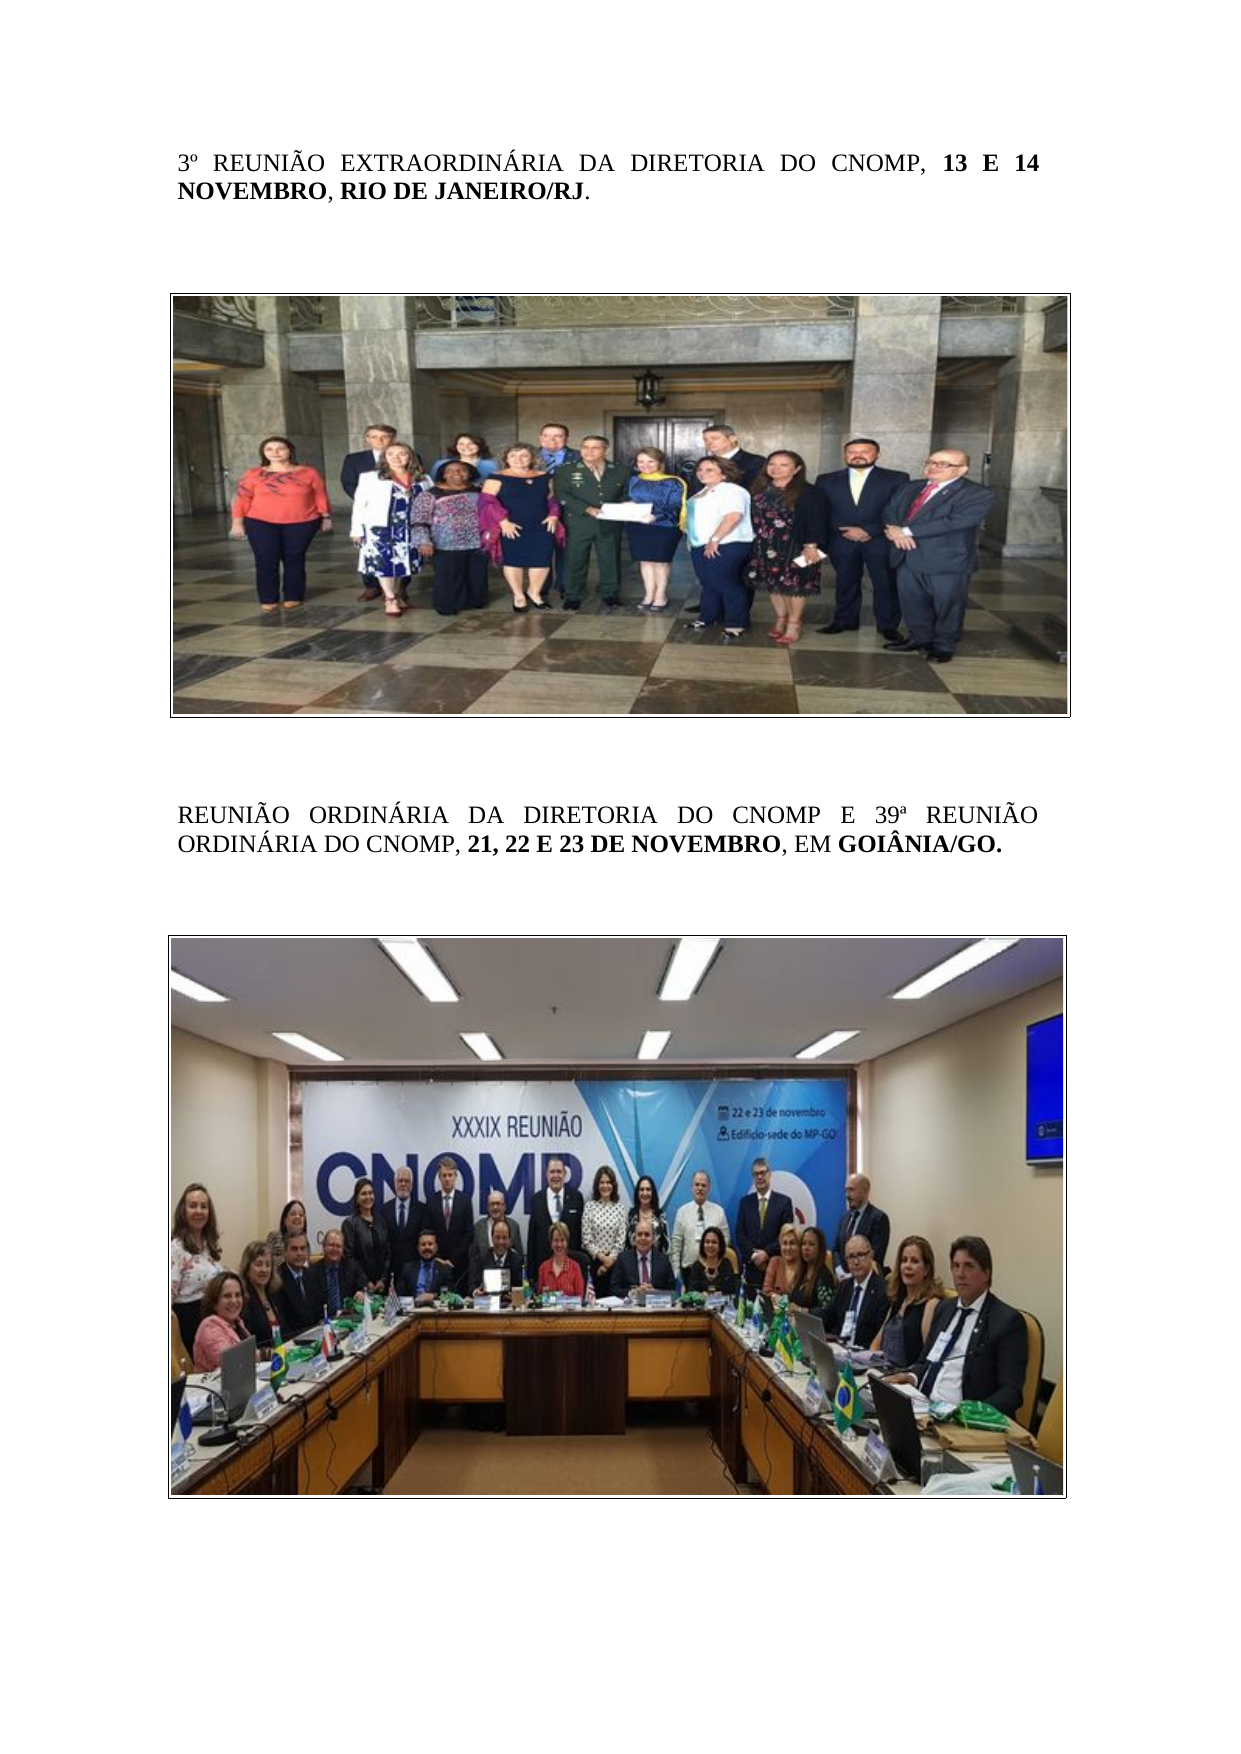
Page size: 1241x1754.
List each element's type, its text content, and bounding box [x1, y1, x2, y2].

picture [171, 938, 1064, 1495]
text REUNIÃO ORDINÁRIA DA DIRETORIA DO CNOMP E 39ª REUNIÃO ORDINÁRIA DO CNOMP, 21, 22 E 23 DE NOVEMBRO, EM GOIÂNIA/GO. [177, 800, 1039, 857]
text 3º REUNIÃO EXTRAORDINÁRIA DA DIRETORIA DO CNOMP, 13 E 14 NOVEMBRO, RIO DE JANEIRO/RJ. [177, 148, 1039, 205]
picture [173, 296, 1068, 714]
